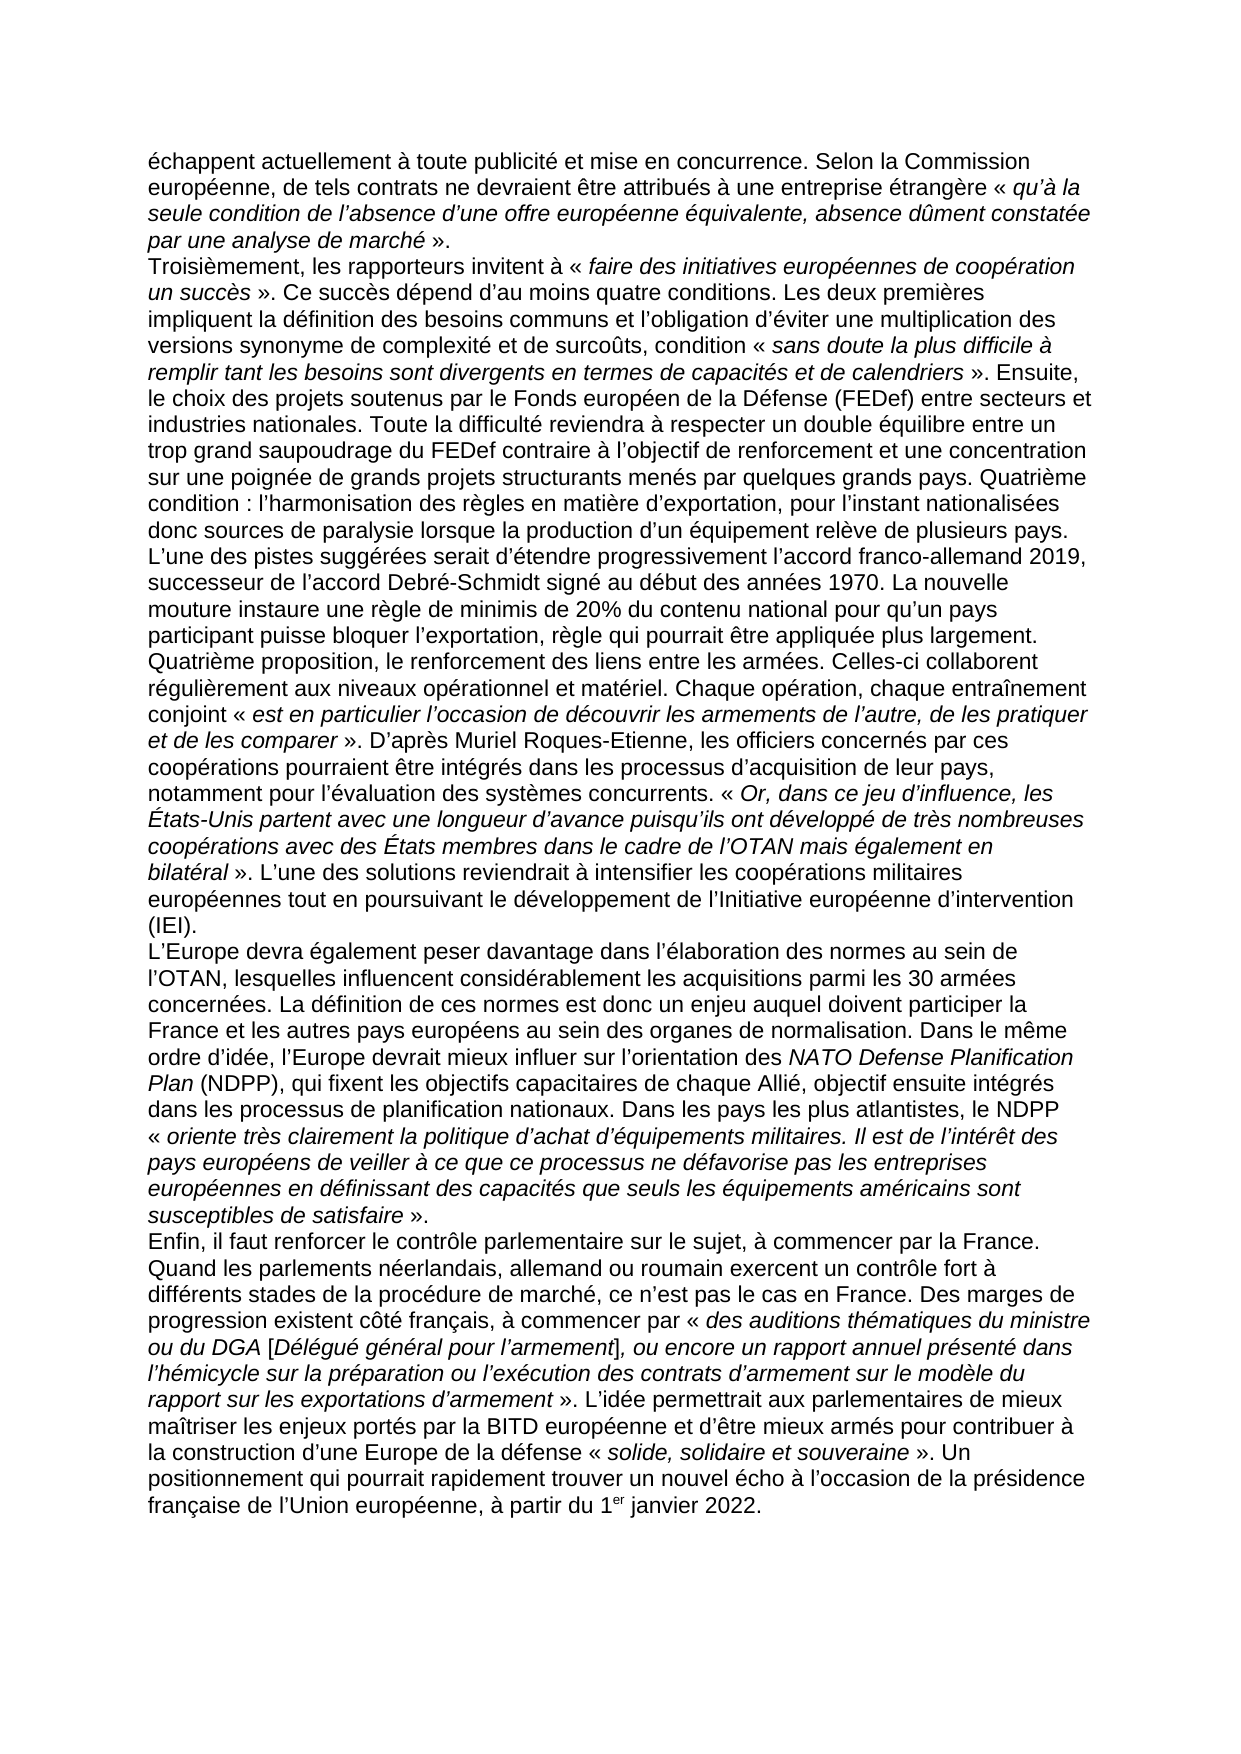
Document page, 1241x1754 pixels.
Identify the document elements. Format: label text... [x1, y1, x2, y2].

text L’Europe devra également peser davantage dans l’élaboration des normes au sein de l’OTAN, lesquelles influencent considérablement les acquisitions parmi les 30 armées concernées. La définition de ces normes est donc un enjeu auquel doivent participer la France et les autres pays européens au sein des organes de normalisation. Dans le même ordre d’idée, l’Europe devrait mieux influer sur l’orientation des NATO Defense Planification Plan (NDPP), qui fixent les objectifs capacitaires de chaque Allié, objectif ensuite intégrés dans les processus de planification nationaux. Dans les pays les plus atlantistes, le NDPP « oriente très clairement la politique d’achat d’équipements militaires. Il est de l’intérêt des pays européens de veiller à ce que ce processus ne défavorise pas les entreprises européennes en définissant des capacités que seuls les équipements américains sont susceptibles de satisfaire ». [148, 938, 1093, 1228]
text Quatrième proposition, le renforcement des liens entre les armées. Celles-ci collaborent régulièrement aux niveaux opérationnel et matériel. Chaque opération, chaque entraînement conjoint « est en particulier l’occasion de découvrir les armements de l’autre, de les pratiquer et de les comparer ». D’après Muriel Roques-Etienne, les officiers concernés par ces coopérations pourraient être intégrés dans les processus d’acquisition de leur pays, notamment pour l’évaluation des systèmes concurrents. « Or, dans ce jeu d’influence, les États-Unis partent avec une longueur d’avance puisqu’ils ont développé de très nombreuses coopérations avec des États membres dans le cadre de l’OTAN mais également en bilatéral ». L’une des solutions reviendrait à intensifier les coopérations militaires européennes tout en poursuivant le développement de l’Initiative européenne d’intervention (IEI). [148, 648, 1093, 938]
text échappent actuellement à toute publicité et mise en concurrence. Selon la Commission européenne, de tels contrats ne devraient être attribués à une entreprise étrangère « qu’à la seule condition de l’absence d’une offre européenne équivalente, absence dûment constatée par une analyse de marché ». [148, 148, 1093, 253]
text Enfin, il faut renforcer le contrôle parlementaire sur le sujet, à commencer par la France. Quand les parlements néerlandais, allemand ou roumain exercent un contrôle fort à différents stades de la procédure de marché, ce n’est pas le cas en France. Des marges de progression existent côté français, à commencer par « des auditions thématiques du ministre ou du DGA [Délégué général pour l’armement], ou encore un rapport annuel présenté dans l’hémicycle sur la préparation ou l’exécution des contrats d’armement sur le modèle du rapport sur les exportations d’armement ». L’idée permettrait aux parlementaires de mieux maîtriser les enjeux portés par la BITD européenne et d’être mieux armés pour contribuer à la construction d’une Europe de la défense « solide, solidaire et souveraine ». Un positionnement qui pourrait rapidement trouver un nouvel écho à l’occasion de la présidence française de l’Union européenne, à partir du 1er janvier 2022. [148, 1228, 1093, 1518]
text Troisièmement, les rapporteurs invitent à « faire des initiatives européennes de coopération un succès ». Ce succès dépend d’au moins quatre conditions. Les deux premières impliquent la définition des besoins communs et l’obligation d’éviter une multiplication des versions synonyme de complexité et de surcoûts, condition « sans doute la plus difficile à remplir tant les besoins sont divergents en termes de capacités et de calendriers ». Ensuite, le choix des projets soutenus par le Fonds européen de la Défense (FEDef) entre secteurs et industries nationales. Toute la difficulté reviendra à respecter un double équilibre entre un trop grand saupoudrage du FEDef contraire à l’objectif de renforcement et une concentration sur une poignée de grands projets structurants menés par quelques grands pays. Quatrième condition : l’harmonisation des règles en matière d’exportation, pour l’instant nationalisées donc sources de paralysie lorsque la production d’un équipement relève de plusieurs pays. L’une des pistes suggérées serait d’étendre progressivement l’accord franco-allemand 2019, successeur de l’accord Debré-Schmidt signé au début des années 1970. La nouvelle mouture instaure une règle de minimis de 20% du contenu national pour qu’un pays participant puisse bloquer l’exportation, règle qui pourrait être appliquée plus largement. [148, 253, 1093, 648]
